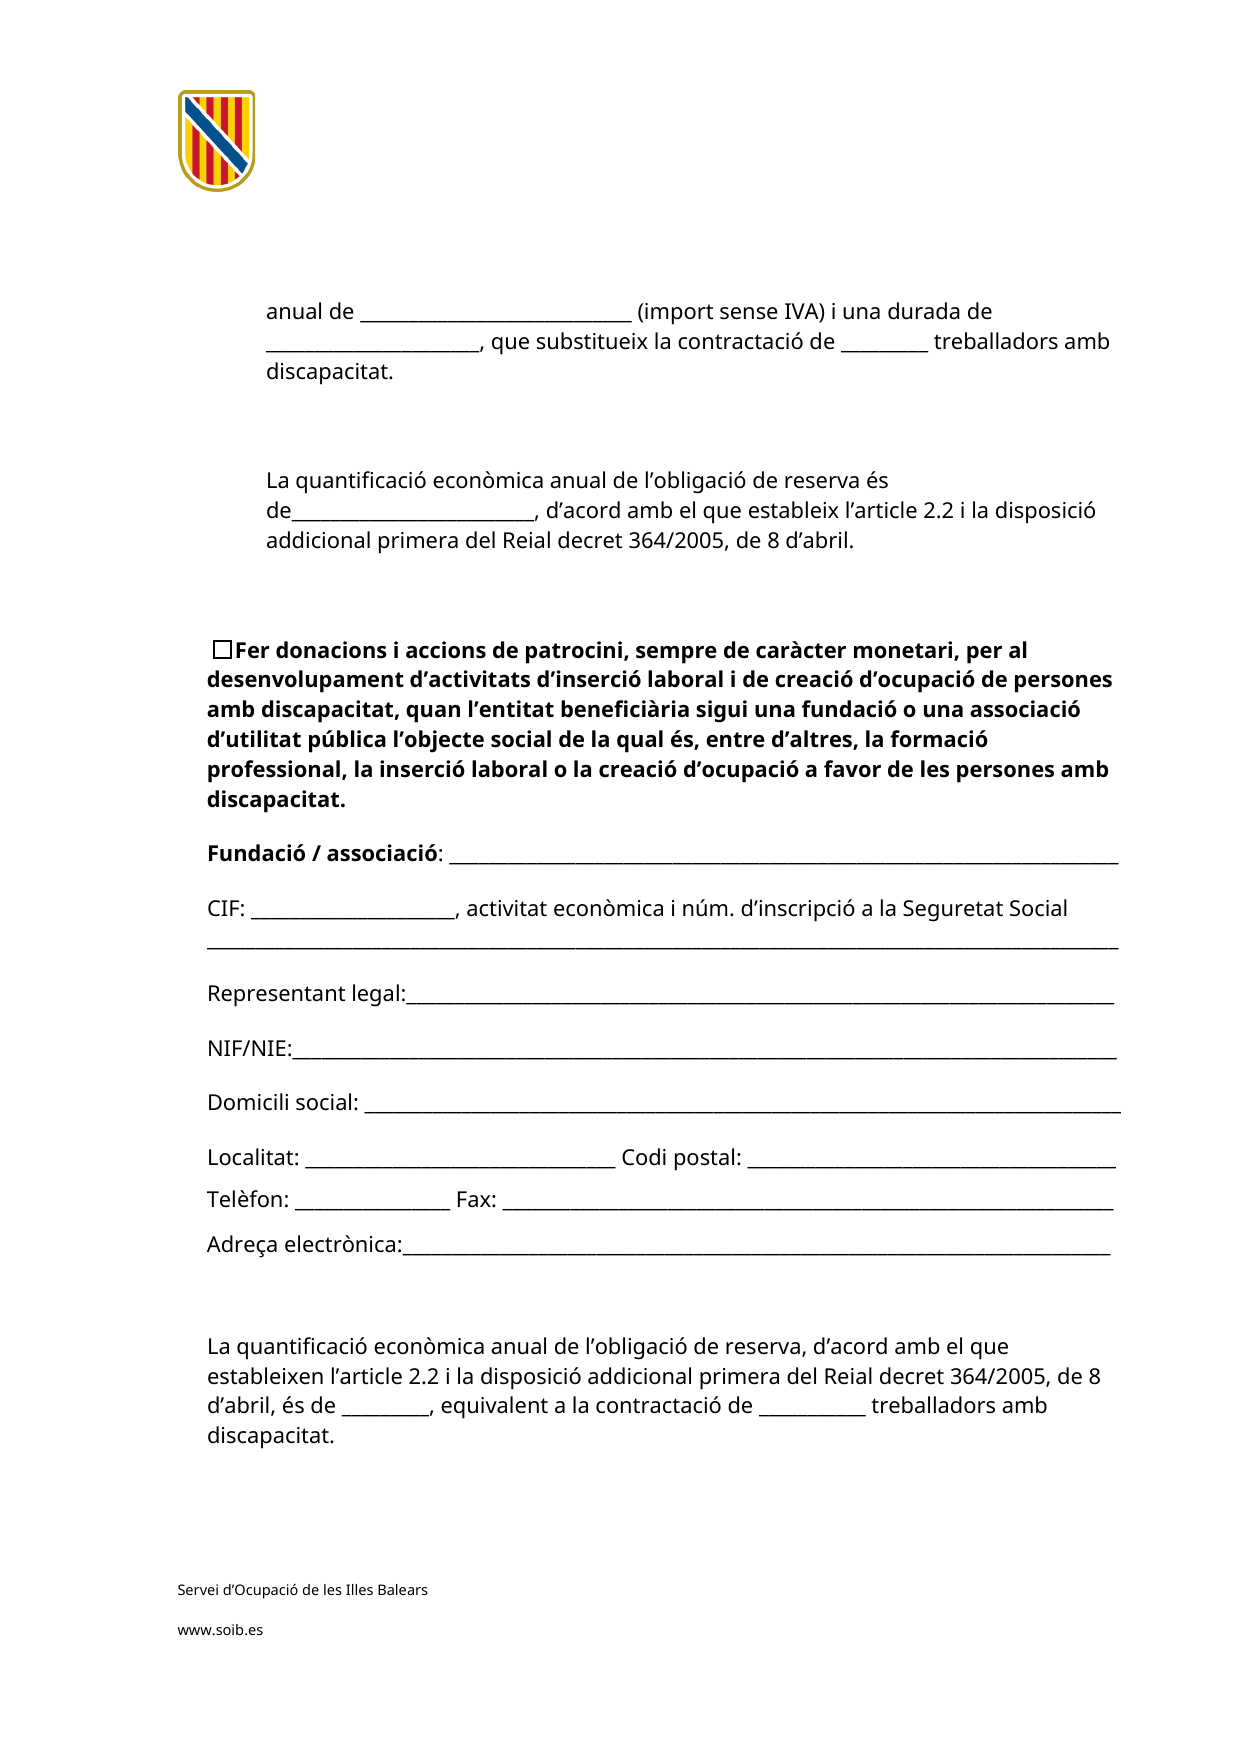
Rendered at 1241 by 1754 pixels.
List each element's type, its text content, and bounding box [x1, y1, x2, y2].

text La quantificació econòmica anual de l’obligació de reserva, d’acord amb el que estableixen l’article 2.2 i la disposició addicional primera del Reial decret 364/2005, de 8 d’abril, és de _________, equivalent a la contractació de ___________ treballadors amb discapacitat. [207, 1331, 1122, 1450]
picture [178, 90, 256, 192]
list Localitat: ________________________________ Codi postal: ______________________________________ [177, 1142, 1122, 1172]
text anual de ____________________________ (import sense IVA) i una durada de ______________________, que substitueix la contractació de _________ treballadors amb discapacitat. [266, 296, 1122, 386]
list Fer donacions i accions de patrocini, sempre de caràcter monetari, per al desenvolupament d’activitats d’inserció laboral i de creació d’ocupació de persones amb discapacitat, quan l’entitat beneficiària sigui una fundació o una associació d’utilitat pública l’objecte social de la qual és, entre d’altres, la formació professional, la inserció laboral o la creació d’ocupació a favor de les persones amb discapacitat. [207, 634, 1122, 813]
list NIF/NIE:_____________________________________________________________________________________ [207, 1032, 1122, 1062]
list Domicili social: ______________________________________________________________________________ [177, 1087, 1122, 1117]
list Representant legal:_________________________________________________________________________ [207, 978, 1122, 1007]
list CIF: _____________________, activitat econòmica i núm. d’inscripció a la Seguretat Social ______________________________________________________________________________________________ [207, 893, 1122, 953]
text Adreça electrònica:_________________________________________________________________________ [207, 1229, 1122, 1259]
list Fundació / associació: _____________________________________________________________________ [207, 838, 1122, 868]
text Telèfon: ________________ Fax: _______________________________________________________________ [207, 1184, 1122, 1214]
text La quantificació econòmica anual de l’obligació de reserva és de_________________________, d’acord amb el que estableix l’article 2.2 i la disposició addicional primera del Reial decret 364/2005, de 8 d’abril. [266, 465, 1122, 555]
